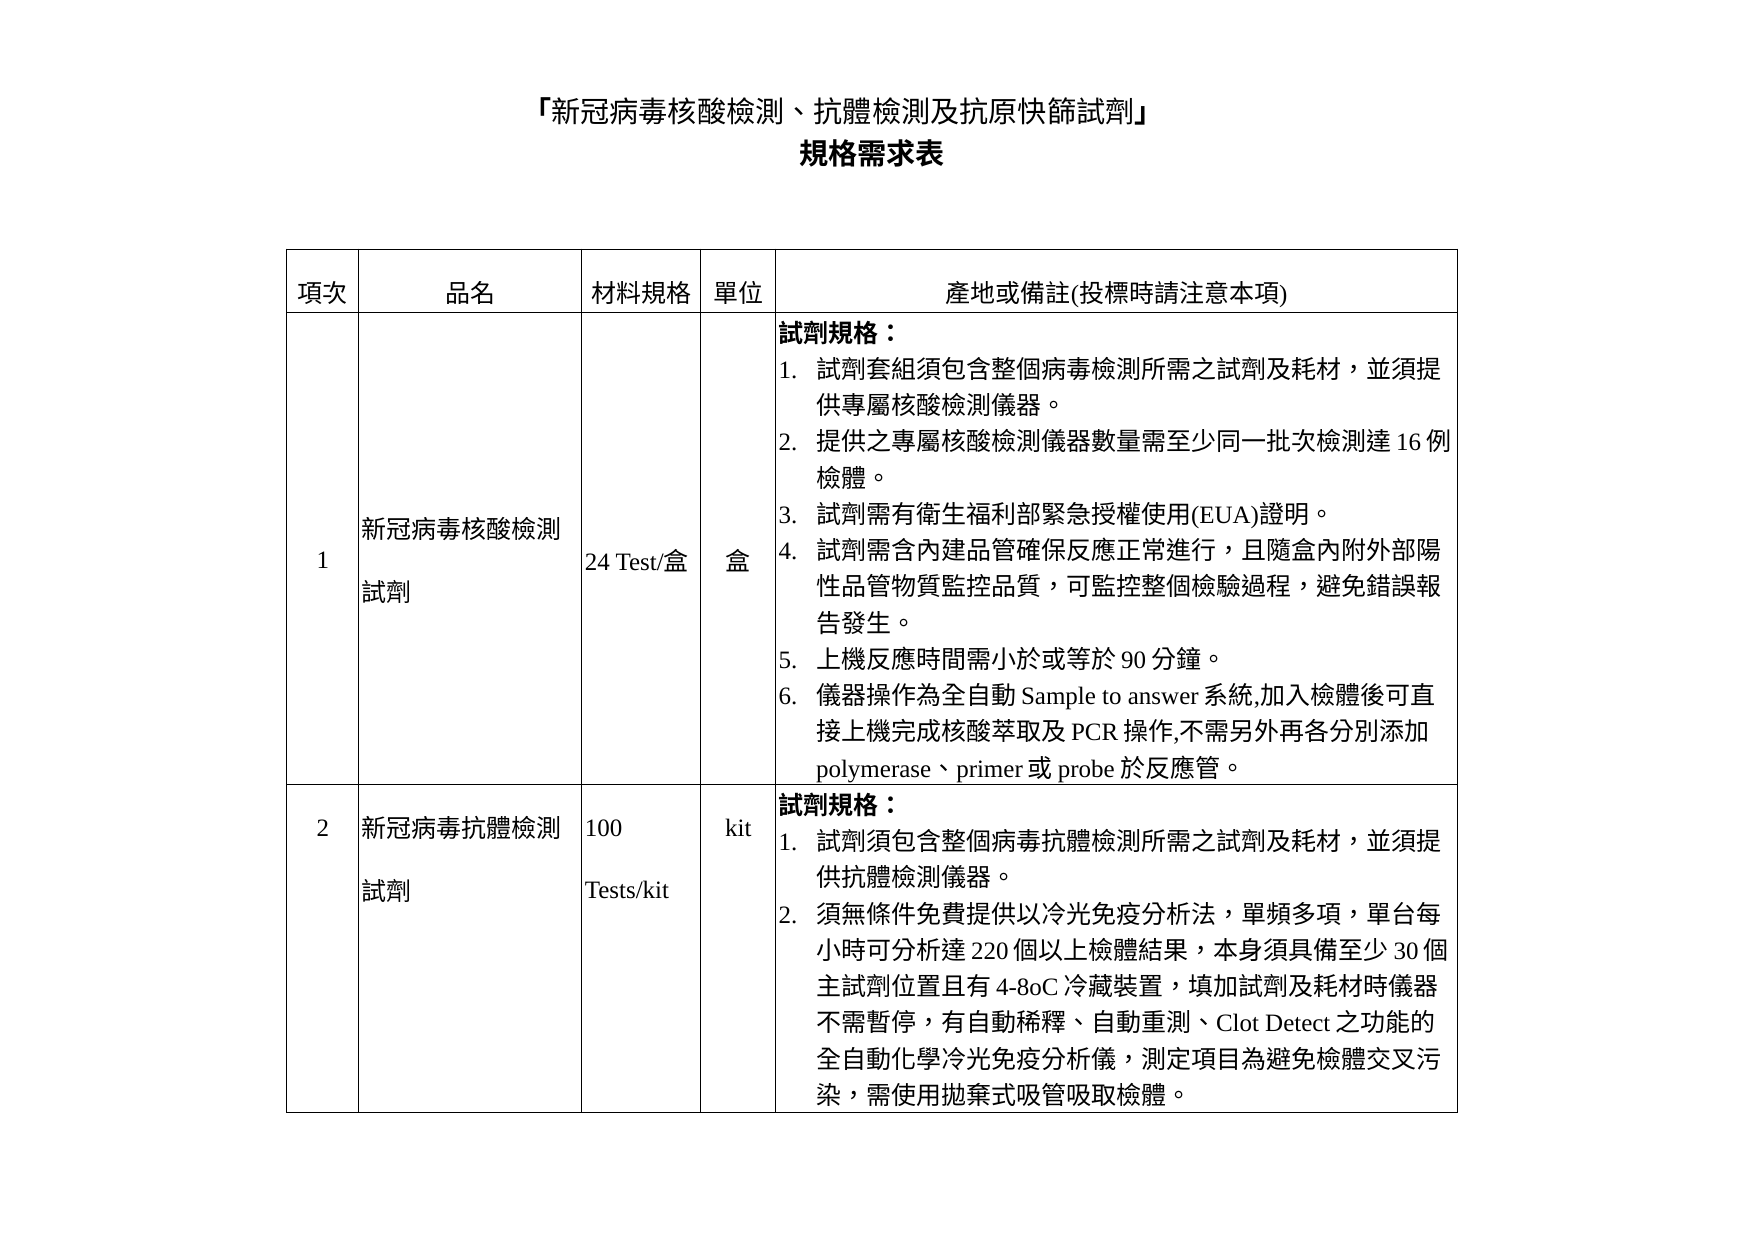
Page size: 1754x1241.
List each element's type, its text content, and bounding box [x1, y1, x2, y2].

table_cell 24 Test/盒 [582, 313, 700, 784]
table_cell 試劑規格： 試劑須包含整個病毒抗體檢測所需之試劑及耗材，並須提供抗體檢測儀器。 須無條件免費提供以冷光免疫分析法，單頻多項，單台每小時可分析達220個以上檢體結果，本身須具備至少30個主試劑位置且有4-8oC冷藏裝置，填加試劑及耗材時儀器不需暫停，有自動稀釋、自動重測、Clot Detect之功能的全自動化學冷光免疫分析儀，測定項目為避免檢體交叉污染，需使用拋棄式吸管吸取檢體。 試劑需可測Spike protein(S1RBD) antibody detection，IgG或Total定量(Quantitative)分析。 試劑需含內含校正液，且須附原廠陽性及陰性品管物質監控品質，避免錯誤報告發生。 上機反應時間需小於或等於60分鐘。 得標廠商須無條件免費提供儀器維修保養及零件汰更換等服務。 免費提供所需校正液、稀釋液、清洗液、基質液及操作所需相關耗材等。 有衛生福利部緊急授權使用(EUA)證明。 [776, 785, 1457, 1112]
table_cell 新冠病毒抗體檢測試劑 [359, 785, 581, 1112]
table_cell 試劑規格： 試劑套組須包含整個病毒檢測所需之試劑及耗材，並須提供專屬核酸檢測儀器。 提供之專屬核酸檢測儀器數量需至少同一批次檢測達16例檢體。 試劑需有衛生福利部緊急授權使用(EUA)證明。 試劑需含內建品管確保反應正常進行，且隨盒內附外部陽性品管物質監控品質，可監控整個檢驗過程，避免錯誤報告發生。 上機反應時間需小於或等於90分鐘。 儀器操作為全自動Sample to answer系統,加入檢體後可直接上機完成核酸萃取及PCR操作,不需另外再各分別添加polymerase、primer或probe於反應管。 [776, 313, 1457, 784]
table_header 材料規格 [582, 250, 700, 312]
table_cell 100 Tests/kit [582, 785, 700, 1112]
table_cell 1 [287, 313, 358, 784]
table_header 品名 [359, 250, 581, 312]
table_header 項次 [287, 250, 358, 312]
table_cell 新冠病毒核酸檢測試劑 [359, 313, 581, 784]
table_cell kit [701, 785, 775, 1112]
table_cell 2 [287, 785, 358, 1112]
table_header 單位 [701, 250, 775, 312]
table_header 產地或備註(投標時請注意本項) [776, 250, 1457, 312]
table_cell 盒 [701, 313, 775, 784]
